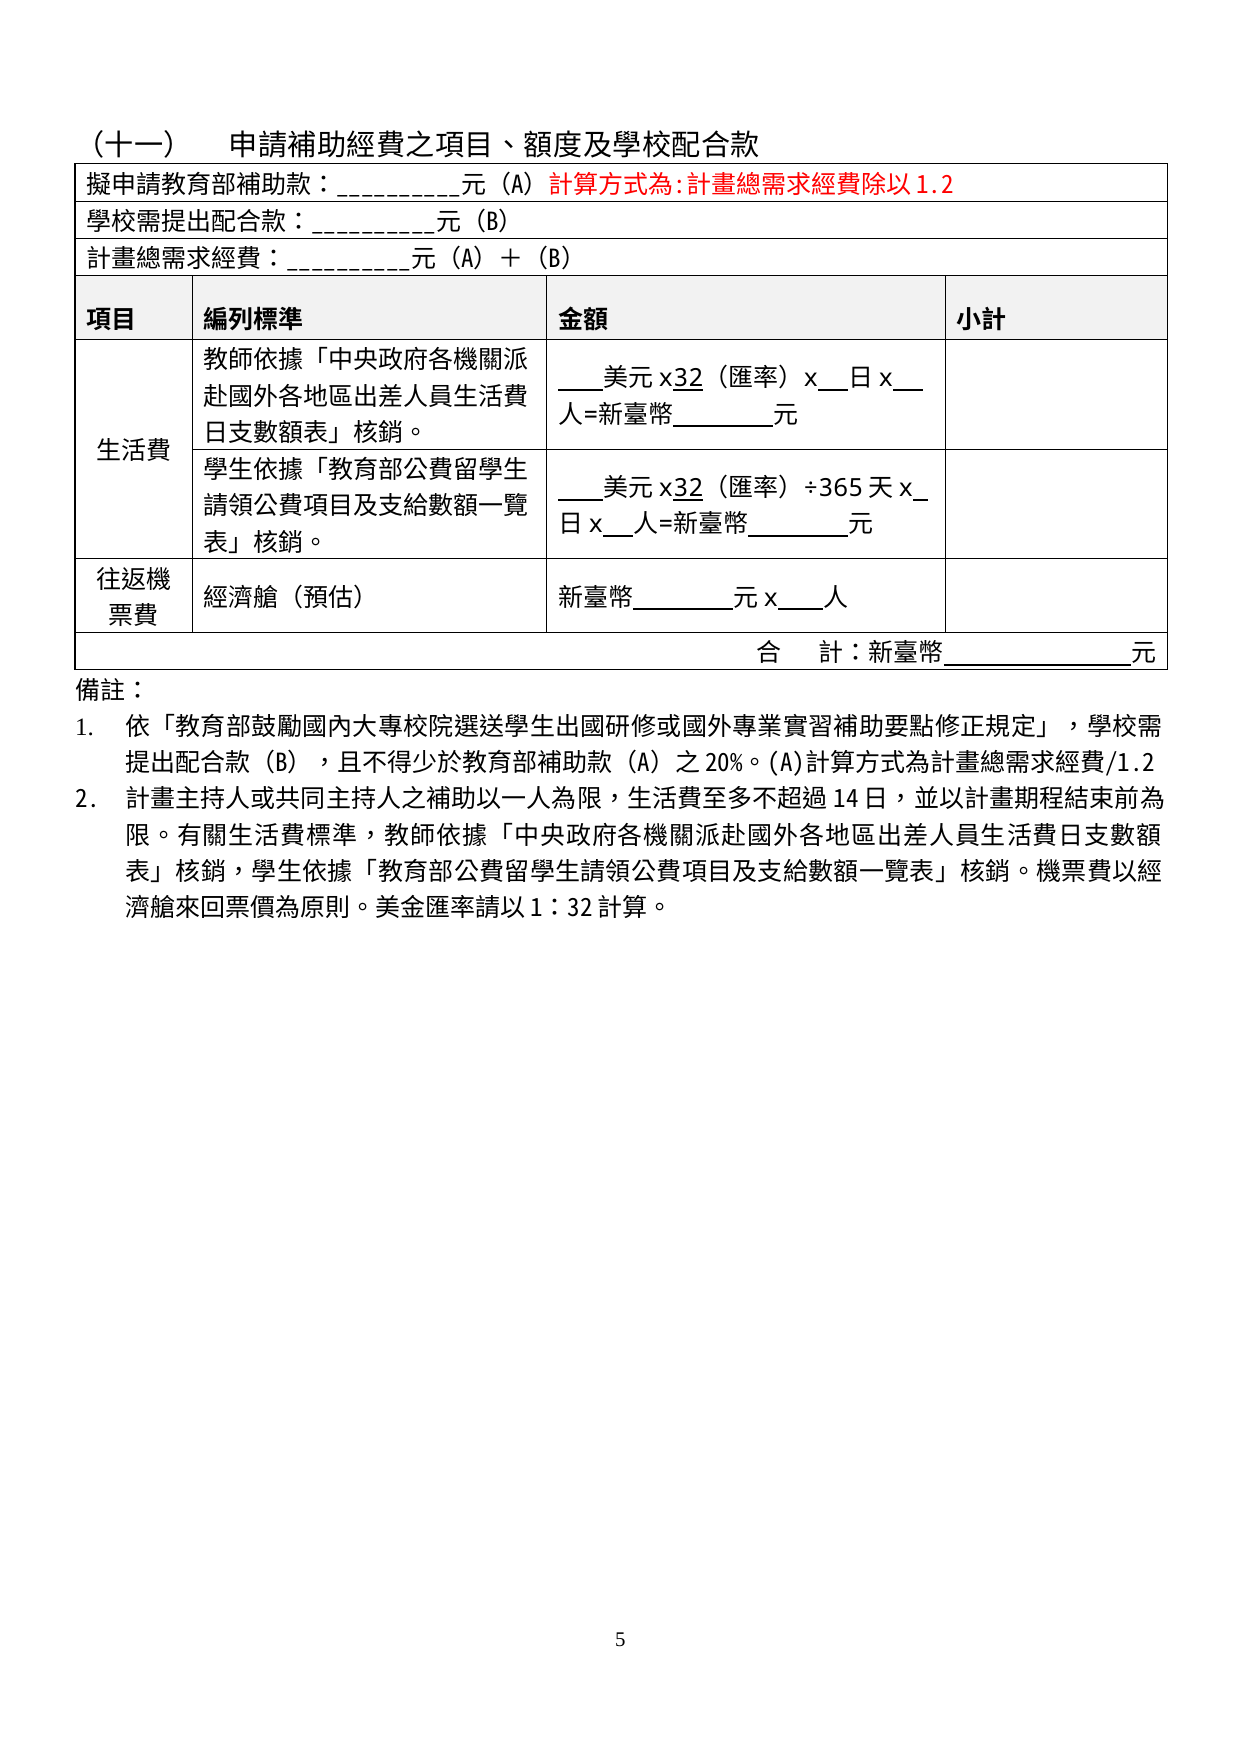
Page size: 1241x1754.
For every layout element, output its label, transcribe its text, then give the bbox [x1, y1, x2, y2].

table_cell 往返機票費 [76, 559, 192, 632]
table_cell 新臺幣 元x 人 [547, 559, 945, 632]
table_cell 編列標準 [193, 276, 546, 339]
list 計畫主持人或共同主持人之補助以一人為限，生活費至多不超過14日，並以計畫期程結束前為限。有關生活費標準，教師依據「中央政府各機關派赴國外各地區出差人員生活費日支數額表」核銷，學生依據「教育部公費留學生請領公費項目及支給數額一覽表」核銷。機票費以經濟艙來回票價為原則。美金匯率請以1：32計算。 [75, 779, 1165, 924]
table_cell 美元x32（匯率）x 日x 人=新臺幣 元 [547, 340, 945, 448]
table_cell 金額 [547, 276, 945, 339]
table_header 擬申請教育部補助款：__________元（A）計算方式為:計畫總需求經費除以1.2 [76, 164, 1167, 201]
table_cell 學校需提出配合款：__________元（B） [76, 202, 1167, 238]
table_cell 小計 [946, 276, 1167, 339]
list 申請補助經費之項目、額度及學校配合款 [75, 101, 1165, 163]
table_cell 美元x32（匯率）÷365天x 日x 人=新臺幣 元 [547, 450, 945, 558]
text 備註： [75, 670, 1165, 706]
table_cell 經濟艙（預估） [193, 559, 546, 632]
table_cell 教師依據「中央政府各機關派赴國外各地區出差人員生活費日支數額表」核銷。 [193, 340, 546, 448]
table_cell 學生依據「教育部公費留學生請領公費項目及支給數額一覽表」核銷。 [193, 450, 546, 558]
table_cell [946, 559, 1167, 632]
table_cell 項目 [76, 276, 192, 339]
table_cell 合 計：新臺幣 元 [76, 633, 1167, 669]
table_cell [946, 340, 1167, 448]
table_cell 生活費 [76, 340, 192, 558]
list 依「教育部鼓勵國內大專校院選送學生出國研修或國外專業實習補助要點修正規定」，學校需提出配合款（B），且不得少於教育部補助款（A）之20%。(A)計算方式為計畫總需求經費/1.2 [75, 706, 1165, 779]
table_cell [946, 450, 1167, 558]
table_cell 計畫總需求經費：__________元（A）＋（B） [76, 239, 1167, 275]
